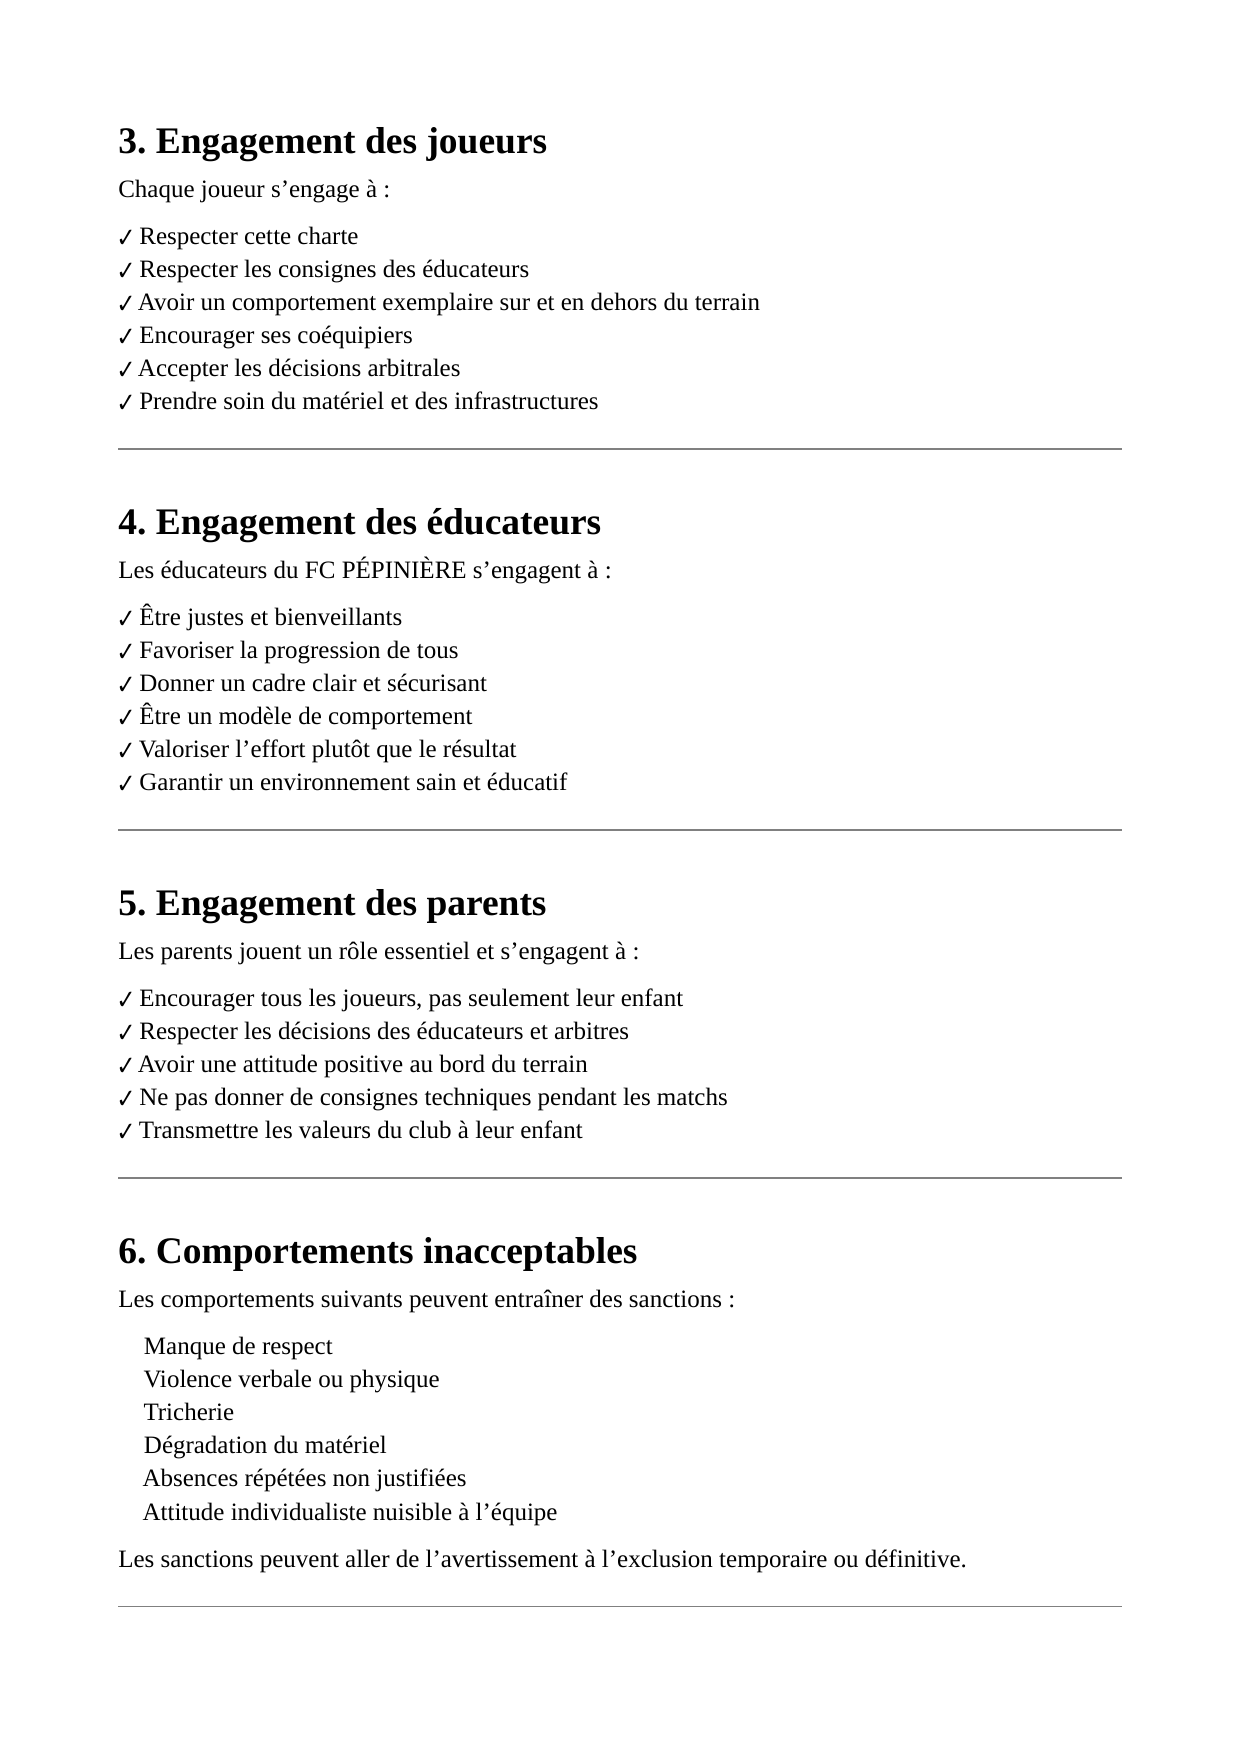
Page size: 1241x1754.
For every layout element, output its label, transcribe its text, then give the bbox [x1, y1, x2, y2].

text ✔ Encourager tous les joueurs, pas seulement leur enfant ✔ Respecter les décisions des éducateurs et arbitres ✔ Avoir une attitude positive au bord du terrain ✔ Ne pas donner de consignes techniques pendant les matchs ✔ Transmettre les valeurs du club à leur enfant [118, 983, 1122, 1144]
text Les parents jouent un rôle essentiel et s’engagent à : [118, 936, 1122, 964]
text Chaque joueur s’engage à : [118, 174, 1122, 202]
text ✔ Respecter cette charte ✔ Respecter les consignes des éducateurs ✔ Avoir un comportement exemplaire sur et en dehors du terrain ✔ Encourager ses coéquipiers ✔ Accepter les décisions arbitrales ✔ Prendre soin du matériel et des infrastructures [118, 221, 1122, 415]
text Les sanctions peuvent aller de l’avertissement à l’exclusion temporaire ou définitive. [118, 1544, 1122, 1573]
subtitle 3. Engagement des joueurs [118, 118, 1122, 161]
text Les éducateurs du FC PÉPINIÈRE s’engagent à : [118, 555, 1122, 583]
subtitle 6. Comportements inacceptables [118, 1228, 1122, 1271]
subtitle 4. Engagement des éducateurs [118, 499, 1122, 542]
subtitle 5. Engagement des parents [118, 880, 1122, 923]
text Les comportements suivants peuvent entraîner des sanctions : [118, 1284, 1122, 1313]
text ❌ Manque de respect ❌ Violence verbale ou physique ❌ Tricherie ❌ Dégradation du matériel ❌ Absences répétées non justifiées ❌ Attitude individualiste nuisible à l’équipe [118, 1331, 1122, 1525]
text ✔ Être justes et bienveillants ✔ Favoriser la progression de tous ✔ Donner un cadre clair et sécurisant ✔ Être un modèle de comportement ✔ Valoriser l’effort plutôt que le résultat ✔ Garantir un environnement sain et éducatif [118, 602, 1122, 796]
